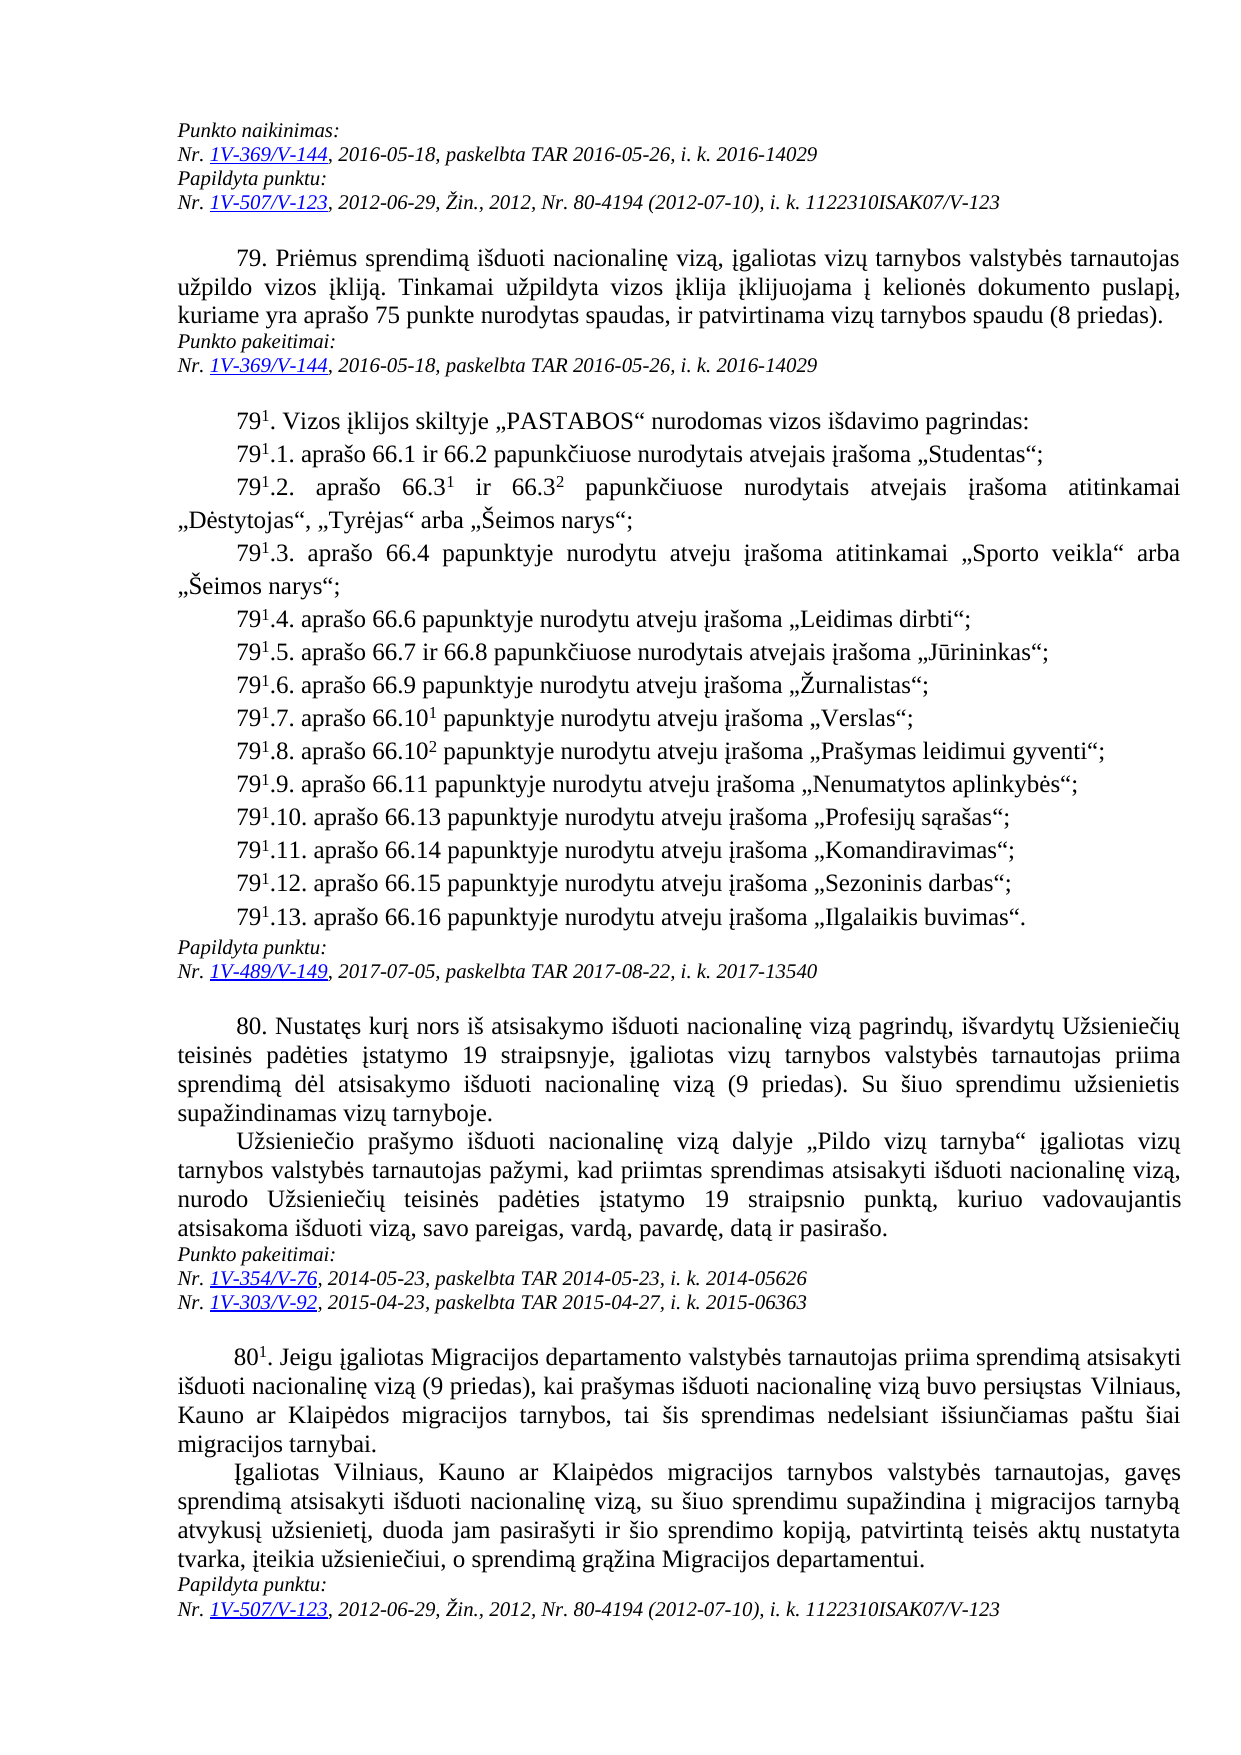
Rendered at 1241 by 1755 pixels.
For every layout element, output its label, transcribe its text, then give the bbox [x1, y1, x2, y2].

text Papildyta punktu: [177, 1572, 1181, 1596]
text Įgaliotas Vilniaus, Kauno ar Klaipėdos migracijos tarnybos valstybės tarnautojas, gavęs sprendimą atsisakyti išduoti nacionalinę vizą, su šiuo sprendimu supažindina į migracijos tarnybą atvykusį užsienietį, duoda jam pasirašyti ir šio sprendimo kopiją, patvirtintą teisės aktų nustatyta tvarka, įteikia užsieniečiui, o sprendimą grąžina Migracijos departamentui. [177, 1457, 1181, 1572]
text 791.4. aprašo 66.6 papunktyje nurodytu atveju įrašoma „Leidimas dirbti“; [177, 604, 1181, 633]
text 791.12. aprašo 66.15 papunktyje nurodytu atveju įrašoma „Sezoninis darbas“; [177, 868, 1181, 897]
text 791.13. aprašo 66.16 papunktyje nurodytu atveju įrašoma „Ilgalaikis buvimas“. [177, 902, 1181, 930]
text Papildyta punktu: [177, 934, 1181, 959]
text 791.10. aprašo 66.13 papunktyje nurodytu atveju įrašoma „Profesijų sąrašas“; [177, 802, 1181, 831]
text 791.1. aprašo 66.1 ir 66.2 papunkčiuose nurodytais atvejais įrašoma „Studentas“; [177, 439, 1181, 468]
text Nr. 1V-507/V-123, 2012-06-29, Žin., 2012, Nr. 80-4194 (2012-07-10), i. k. 1122310ISAK07/V-123 [177, 190, 1181, 214]
text Punkto naikinimas: [177, 118, 1181, 142]
text Nr. 1V-369/V-144, 2016-05-18, paskelbta TAR 2016-05-26, i. k. 2016-14029 [177, 142, 1181, 166]
text Nr. 1V-369/V-144, 2016-05-18, paskelbta TAR 2016-05-26, i. k. 2016-14029 [177, 353, 1181, 377]
text 791.8. aprašo 66.102 papunktyje nurodytu atveju įrašoma „Prašymas leidimui gyventi“; [177, 736, 1181, 765]
text 791.11. aprašo 66.14 papunktyje nurodytu atveju įrašoma „Komandiravimas“; [177, 836, 1181, 864]
text 801. Jeigu įgaliotas Migracijos departamento valstybės tarnautojas priima sprendimą atsisakyti išduoti nacionalinę vizą (9 priedas), kai prašymas išduoti nacionalinę vizą buvo persiųstas Vilniaus, Kauno ar Klaipėdos migracijos tarnybos, tai šis sprendimas nedelsiant išsiunčiamas paštu šiai migracijos tarnybai. [177, 1342, 1181, 1457]
text 80. Nustatęs kurį nors iš atsisakymo išduoti nacionalinę vizą pagrindų, išvardytų Užsieniečių teisinės padėties įstatymo 19 straipsnyje, įgaliotas vizų tarnybos valstybės tarnautojas priima sprendimą dėl atsisakymo išduoti nacionalinę vizą (9 priedas). Su šiuo sprendimu užsienietis supažindinamas vizų tarnyboje. [177, 1011, 1181, 1126]
text Nr. 1V-303/V-92, 2015-04-23, paskelbta TAR 2015-04-27, i. k. 2015-06363 [177, 1289, 1181, 1314]
text Užsieniečio prašymo išduoti nacionalinę vizą dalyje „Pildo vizų tarnyba“ įgaliotas vizų tarnybos valstybės tarnautojas pažymi, kad priimtas sprendimas atsisakyti išduoti nacionalinę vizą, nurodo Užsieniečių teisinės padėties įstatymo 19 straipsnio punktą, kuriuo vadovaujantis atsisakoma išduoti vizą, savo pareigas, vardą, pavardę, datą ir pasirašo. [177, 1126, 1181, 1241]
text 791.9. aprašo 66.11 papunktyje nurodytu atveju įrašoma „Nenumatytos aplinkybės“; [177, 769, 1181, 798]
text 791.6. aprašo 66.9 papunktyje nurodytu atveju įrašoma „Žurnalistas“; [177, 670, 1181, 699]
text Papildyta punktu: [177, 166, 1181, 190]
text 791.3. aprašo 66.4 papunktyje nurodytu atveju įrašoma atitinkamai „Sporto veikla“ arba „Šeimos narys“; [177, 538, 1181, 600]
text 79. Priėmus sprendimą išduoti nacionalinę vizą, įgaliotas vizų tarnybos valstybės tarnautojas užpildo vizos įkliją. Tinkamai užpildyta vizos įklija įklijuojama į kelionės dokumento puslapį, kuriame yra aprašo 75 punkte nurodytas spaudas, ir patvirtinama vizų tarnybos spaudu (8 priedas). [177, 243, 1181, 329]
text Punkto pakeitimai: [177, 329, 1181, 353]
text 791.7. aprašo 66.101 papunktyje nurodytu atveju įrašoma „Verslas“; [177, 703, 1181, 732]
text 791. Vizos įklijos skiltyje „PASTABOS“ nurodomas vizos išdavimo pagrindas: [177, 406, 1181, 435]
text 791.2. aprašo 66.31 ir 66.32 papunkčiuose nurodytais atvejais įrašoma atitinkamai „Dėstytojas“, „Tyrėjas“ arba „Šeimos narys“; [177, 472, 1181, 534]
text Nr. 1V-507/V-123, 2012-06-29, Žin., 2012, Nr. 80-4194 (2012-07-10), i. k. 1122310ISAK07/V-123 [177, 1596, 1181, 1621]
text Punkto pakeitimai: [177, 1241, 1181, 1266]
text Nr. 1V-354/V-76, 2014-05-23, paskelbta TAR 2014-05-23, i. k. 2014-05626 [177, 1266, 1181, 1289]
text 791.5. aprašo 66.7 ir 66.8 papunkčiuose nurodytais atvejais įrašoma „Jūrininkas“; [177, 637, 1181, 666]
text Nr. 1V-489/V-149, 2017-07-05, paskelbta TAR 2017-08-22, i. k. 2017-13540 [177, 959, 1181, 983]
